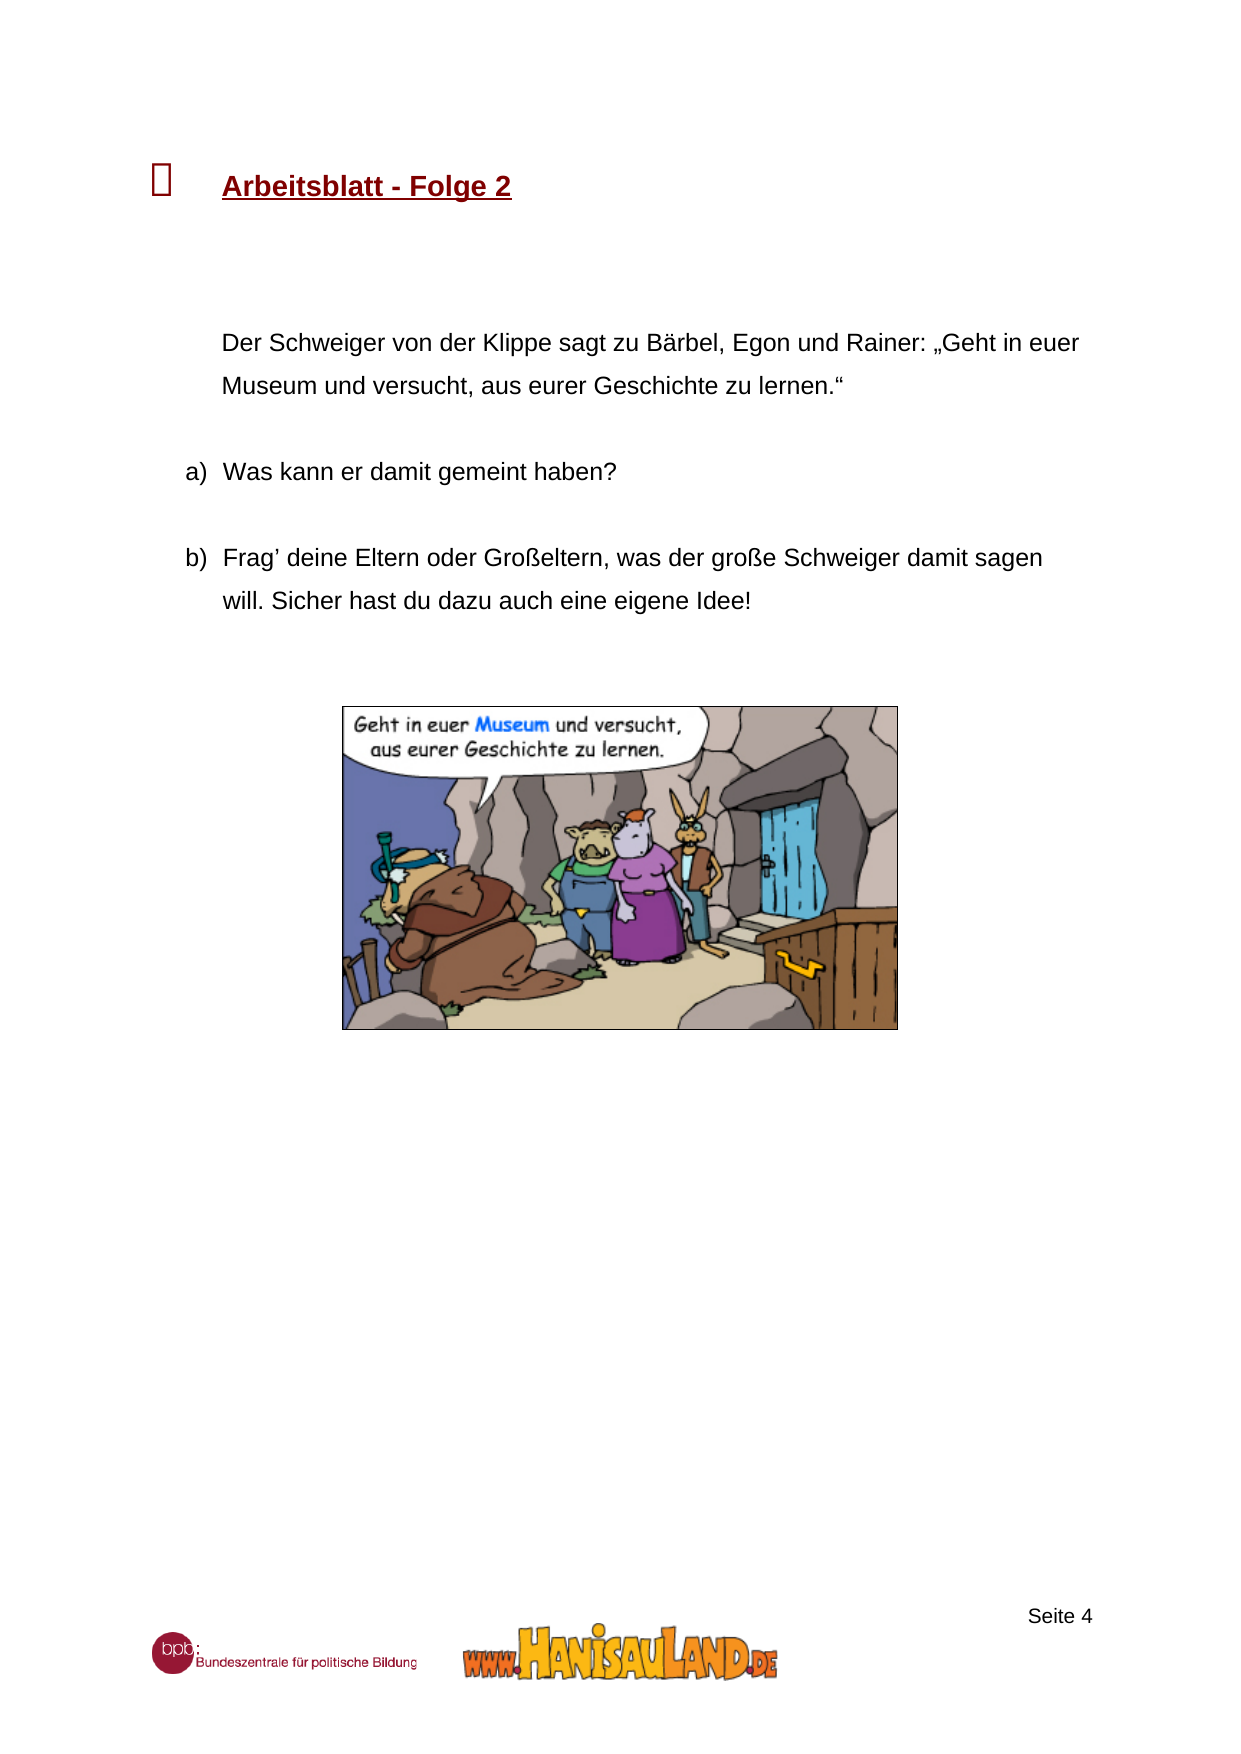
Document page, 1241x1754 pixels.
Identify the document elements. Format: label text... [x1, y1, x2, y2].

text  Arbeitsblatt - Folge 2 [148, 148, 1092, 210]
list Frag’ deine Eltern oder Großeltern, was der große Schweiger damit sagen will. Sicher hast du dazu auch eine eigene Idee! [185, 543, 1092, 615]
text Der Schweiger von der Klippe sagt zu Bärbel, Egon und Rainer: „Geht in euer Museum und versucht, aus eurer Geschichte zu lernen.“ [221, 327, 1092, 442]
list Was kann er damit gemeint haben? [185, 457, 1092, 529]
